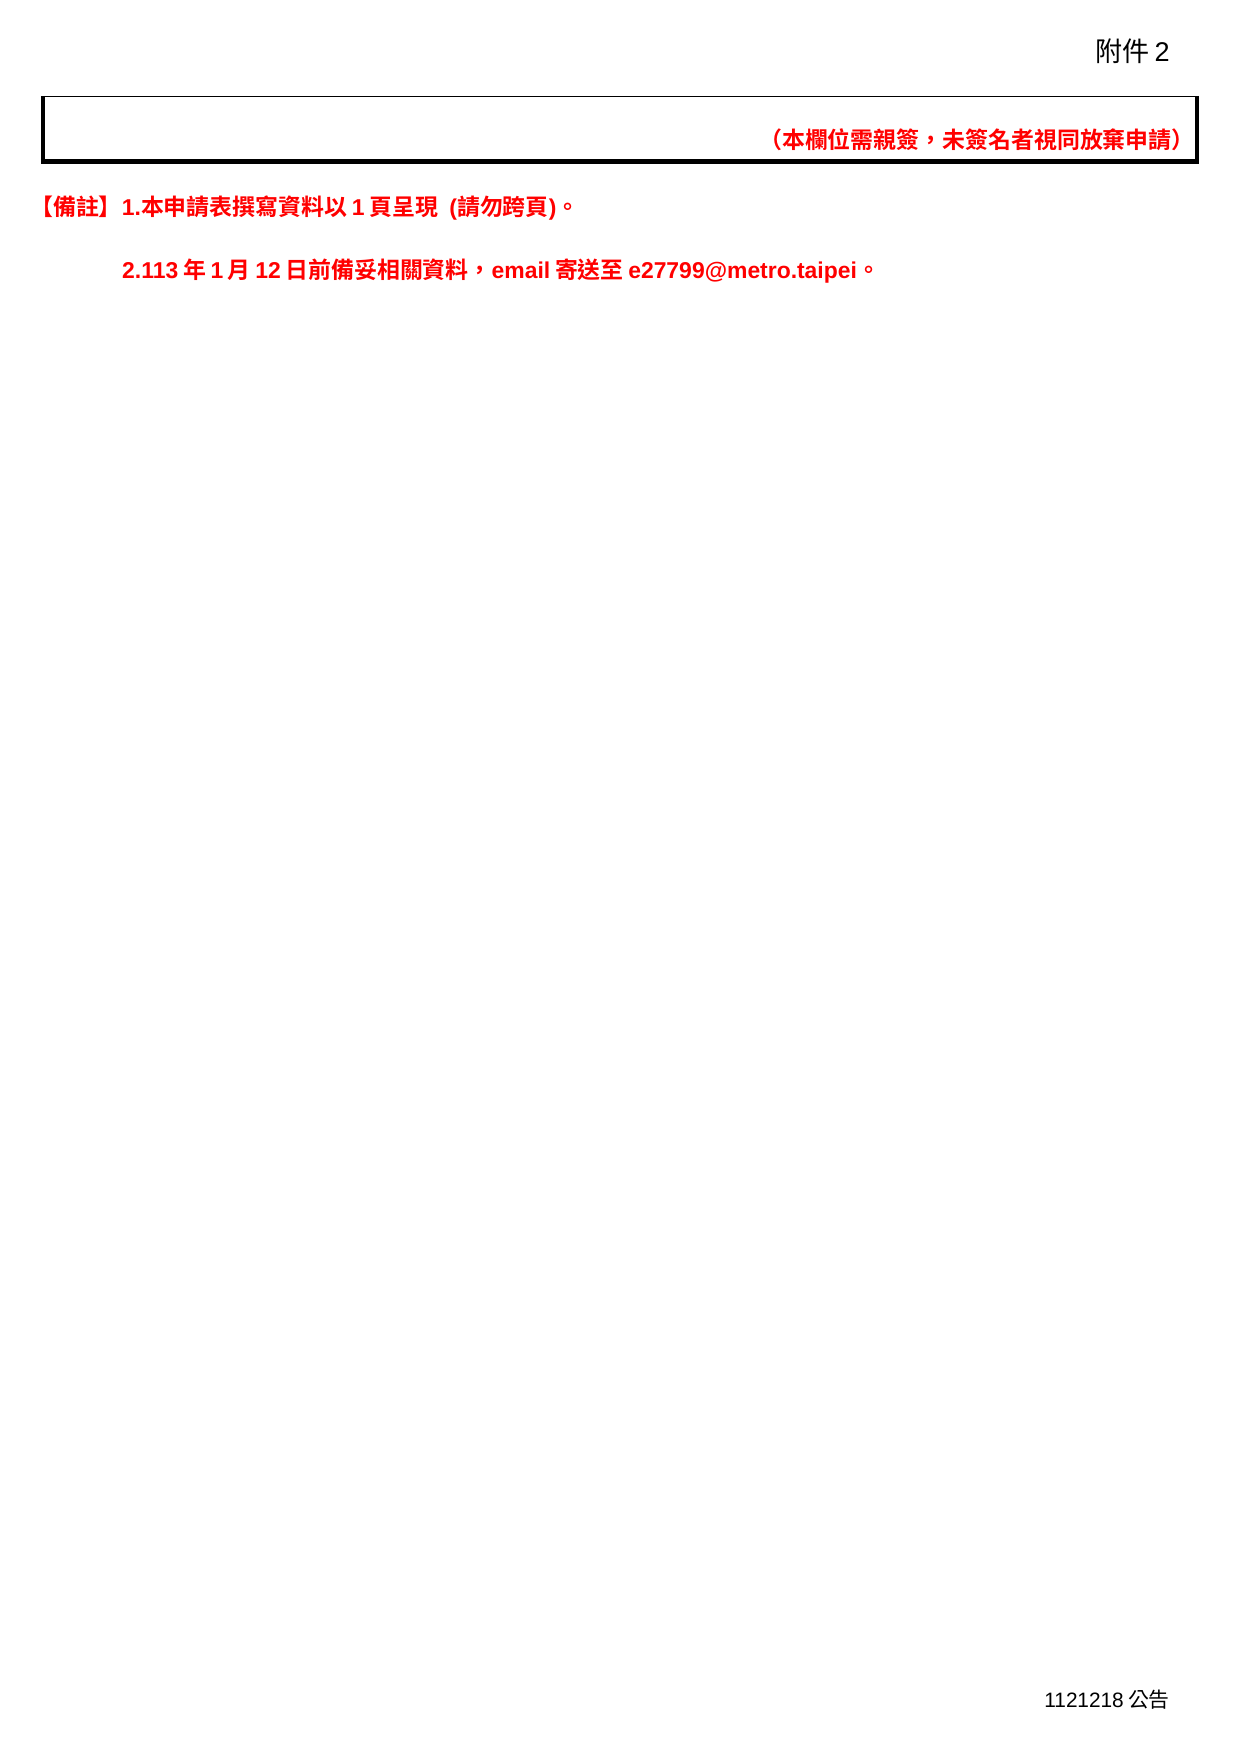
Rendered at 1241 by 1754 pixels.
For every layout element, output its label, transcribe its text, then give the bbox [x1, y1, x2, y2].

table_cell （本欄位需親簽，未簽名者視同放棄申請） [45, 97, 1195, 159]
text 2.113年1月12日前備妥相關資料，email寄送至e27799@metro.taipei。 [33, 226, 1169, 289]
text 【備註】1.本申請表撰寫資料以1頁呈現 (請勿跨頁)。 [30, 164, 1169, 226]
